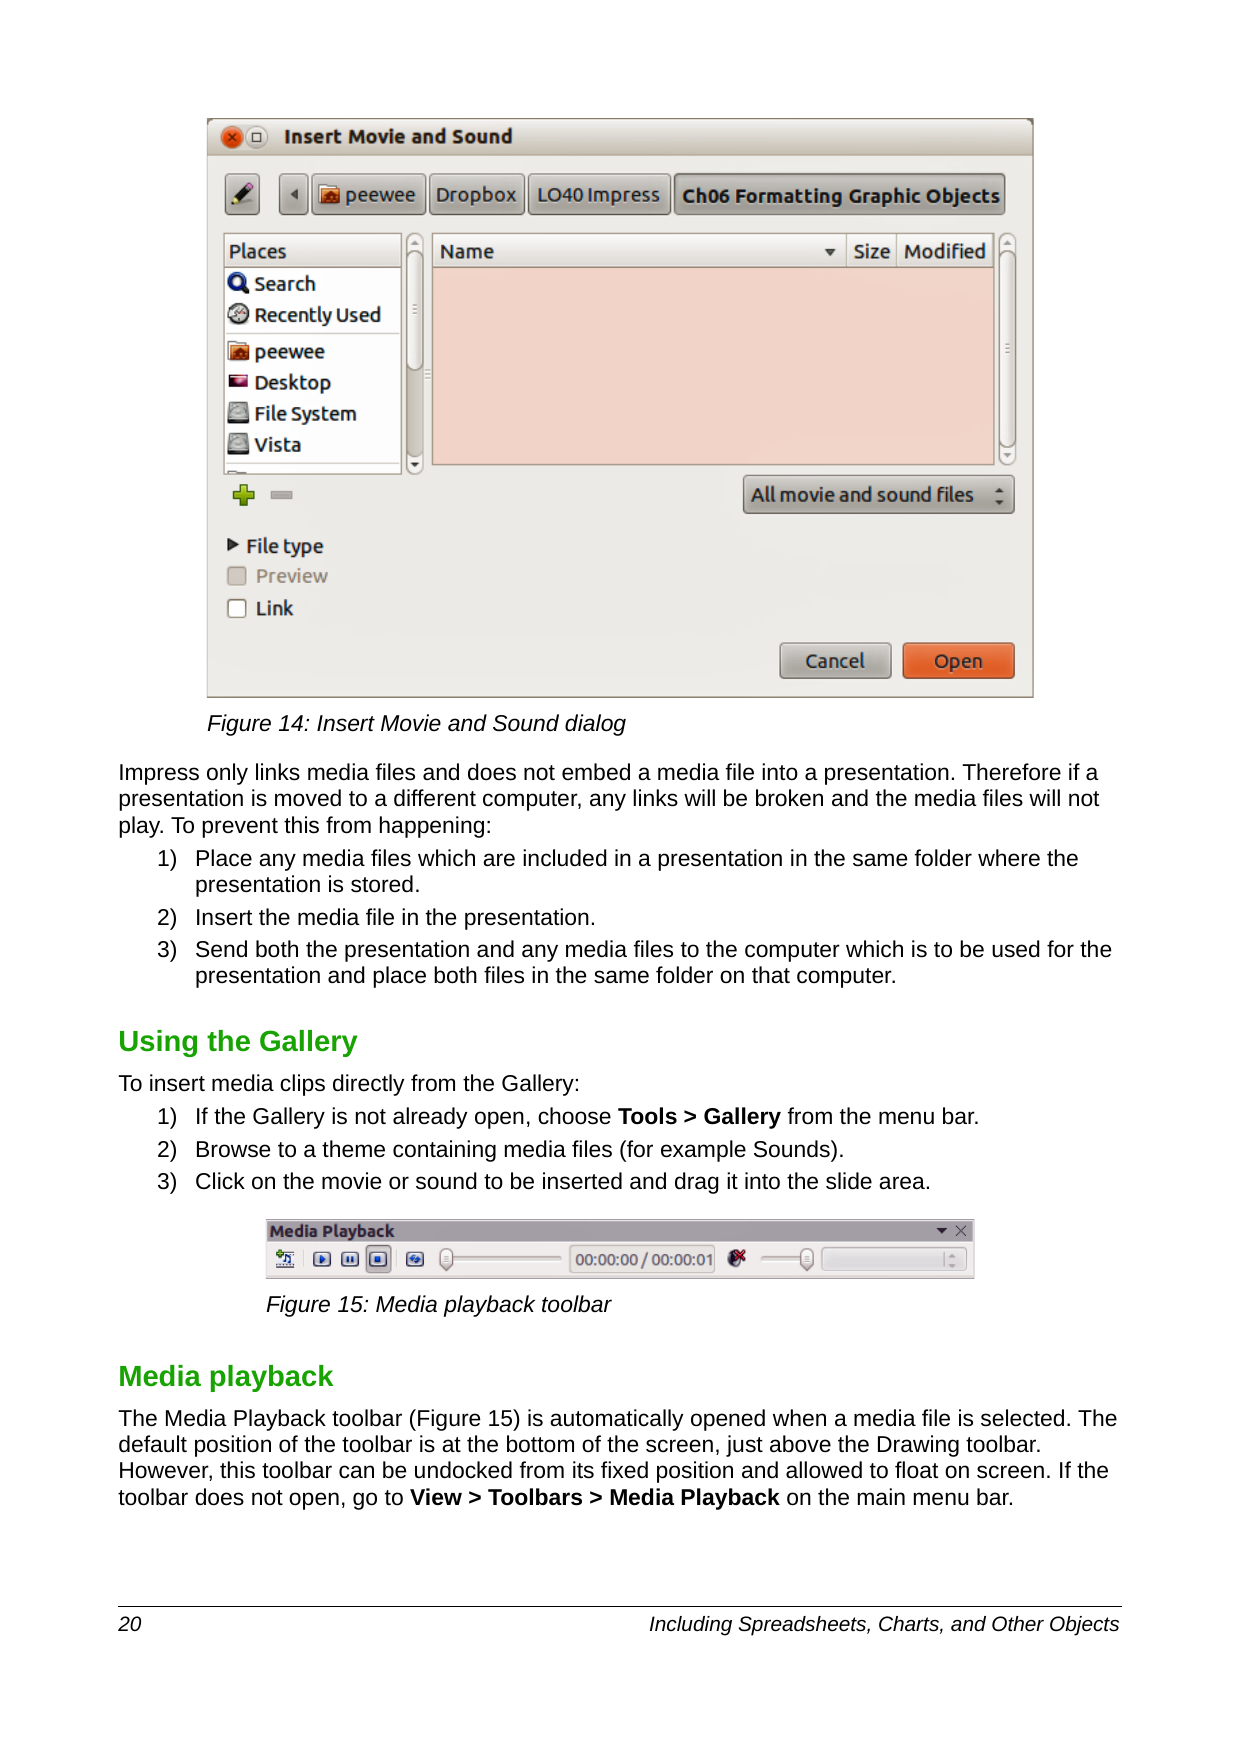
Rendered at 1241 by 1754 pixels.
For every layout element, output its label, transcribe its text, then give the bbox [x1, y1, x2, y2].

list Insert the media file in the presentation. [177, 903, 1122, 930]
subtitle Using the Gallery [118, 1024, 1122, 1058]
list Click on the movie or sound to be inserted and drag it into the slide area. [177, 1168, 1122, 1194]
subtitle Media playback [118, 1358, 1122, 1392]
list Place any media files which are included in a presentation in the same folder where the presentation is stored. [177, 844, 1122, 897]
list Send both the presentation and any media files to the computer which is to be used for the presentation and place both files in the same folder on that computer. [177, 936, 1122, 989]
text Figure 15: Media playback toolbar [266, 1291, 974, 1318]
text Figure 14: Insert Movie and Sound dialog [207, 710, 1033, 736]
picture [265, 1219, 975, 1279]
list To insert media clips directly from the Gallery: [118, 1070, 1122, 1097]
list Impress only links media files and does not embed a media file into a presentation. Therefore if a presentation is moved to a different computer, any links will be broken and the media files will not play. To prevent this from happening: [118, 759, 1122, 838]
list If the Gallery is not already open, choose Tools > Gallery from the menu bar. [177, 1103, 1122, 1129]
list Browse to a theme containing media files (for example Sounds). [177, 1136, 1122, 1162]
picture [206, 118, 1034, 698]
text The Media Playback toolbar (Figure 15) is automatically opened when a media file is selected. The default position of the toolbar is at the bottom of the screen, just above the Drawing toolbar. However, this toolbar can be undocked from its fixed position and allowed to float on screen. If the toolbar does not open, go to View > Toolbars > Media Playback on the main menu bar. [118, 1404, 1122, 1510]
